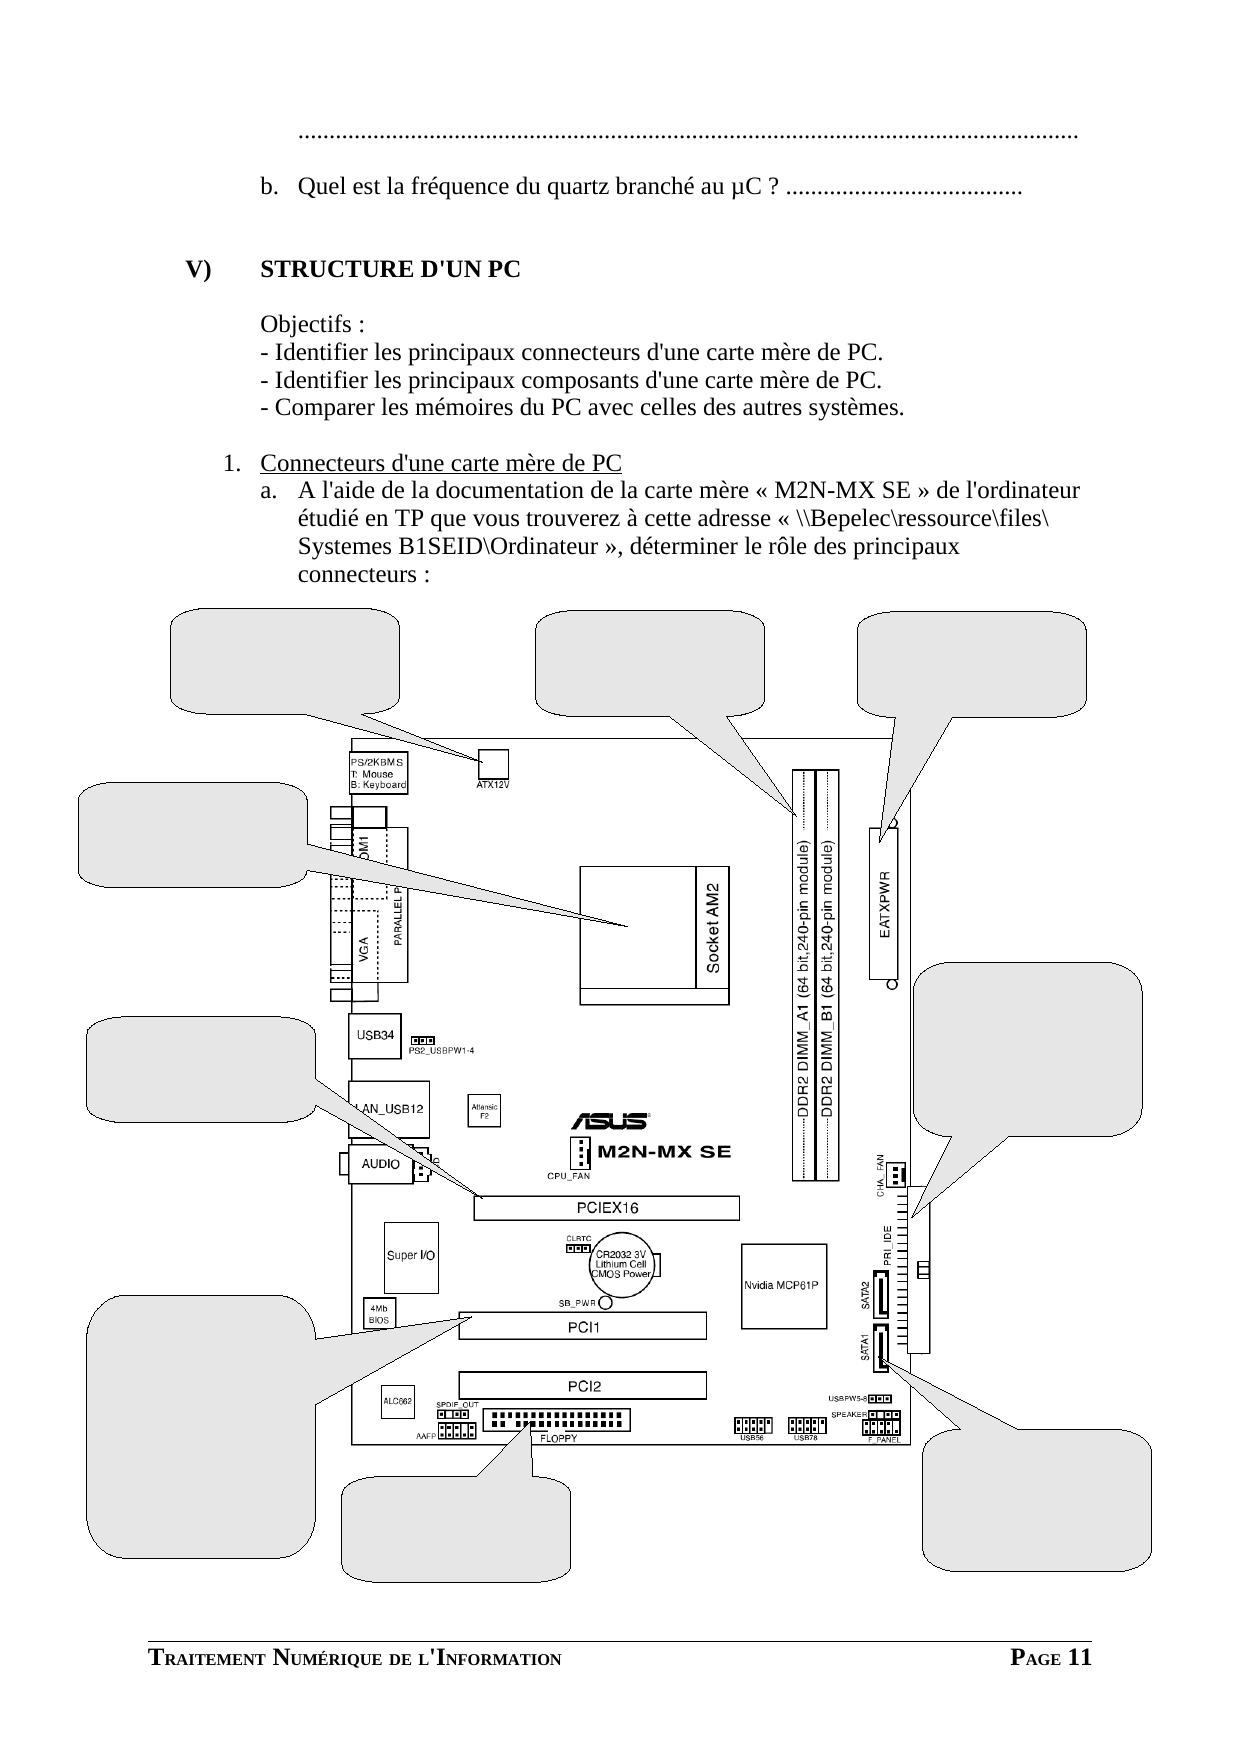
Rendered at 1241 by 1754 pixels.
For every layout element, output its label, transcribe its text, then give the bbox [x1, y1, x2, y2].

list Connecteurs d'une carte mère de PC [223, 449, 1092, 477]
list A l'aide de la documentation de la carte mère « M2N-MX SE » de l'ordinateur étudié en TP que vous trouverez à cette adresse « \\Bepelec\ressource\files\Systemes B1SEID\Ordinateur », déterminer le rôle des principaux connecteurs : [260, 477, 1092, 587]
list STRUCTURE D'UN PC Objectifs : - Identifier les principaux connecteurs d'une carte mère de PC. - Identifier les principaux composants d'une carte mère de PC. - Comparer les mémoires du PC avec celles des autres systèmes. [185, 255, 1092, 449]
picture [317, 730, 931, 1460]
list Quel est la fréquence du quartz branché au µC ? ...................................... [260, 172, 1092, 255]
list Expliquez pourquoi il est impossible de connaitre les caractéristiques du µC. ............................................................................................................................. ............................................................................................................................. ............................................................................................................................. [260, 89, 1092, 172]
